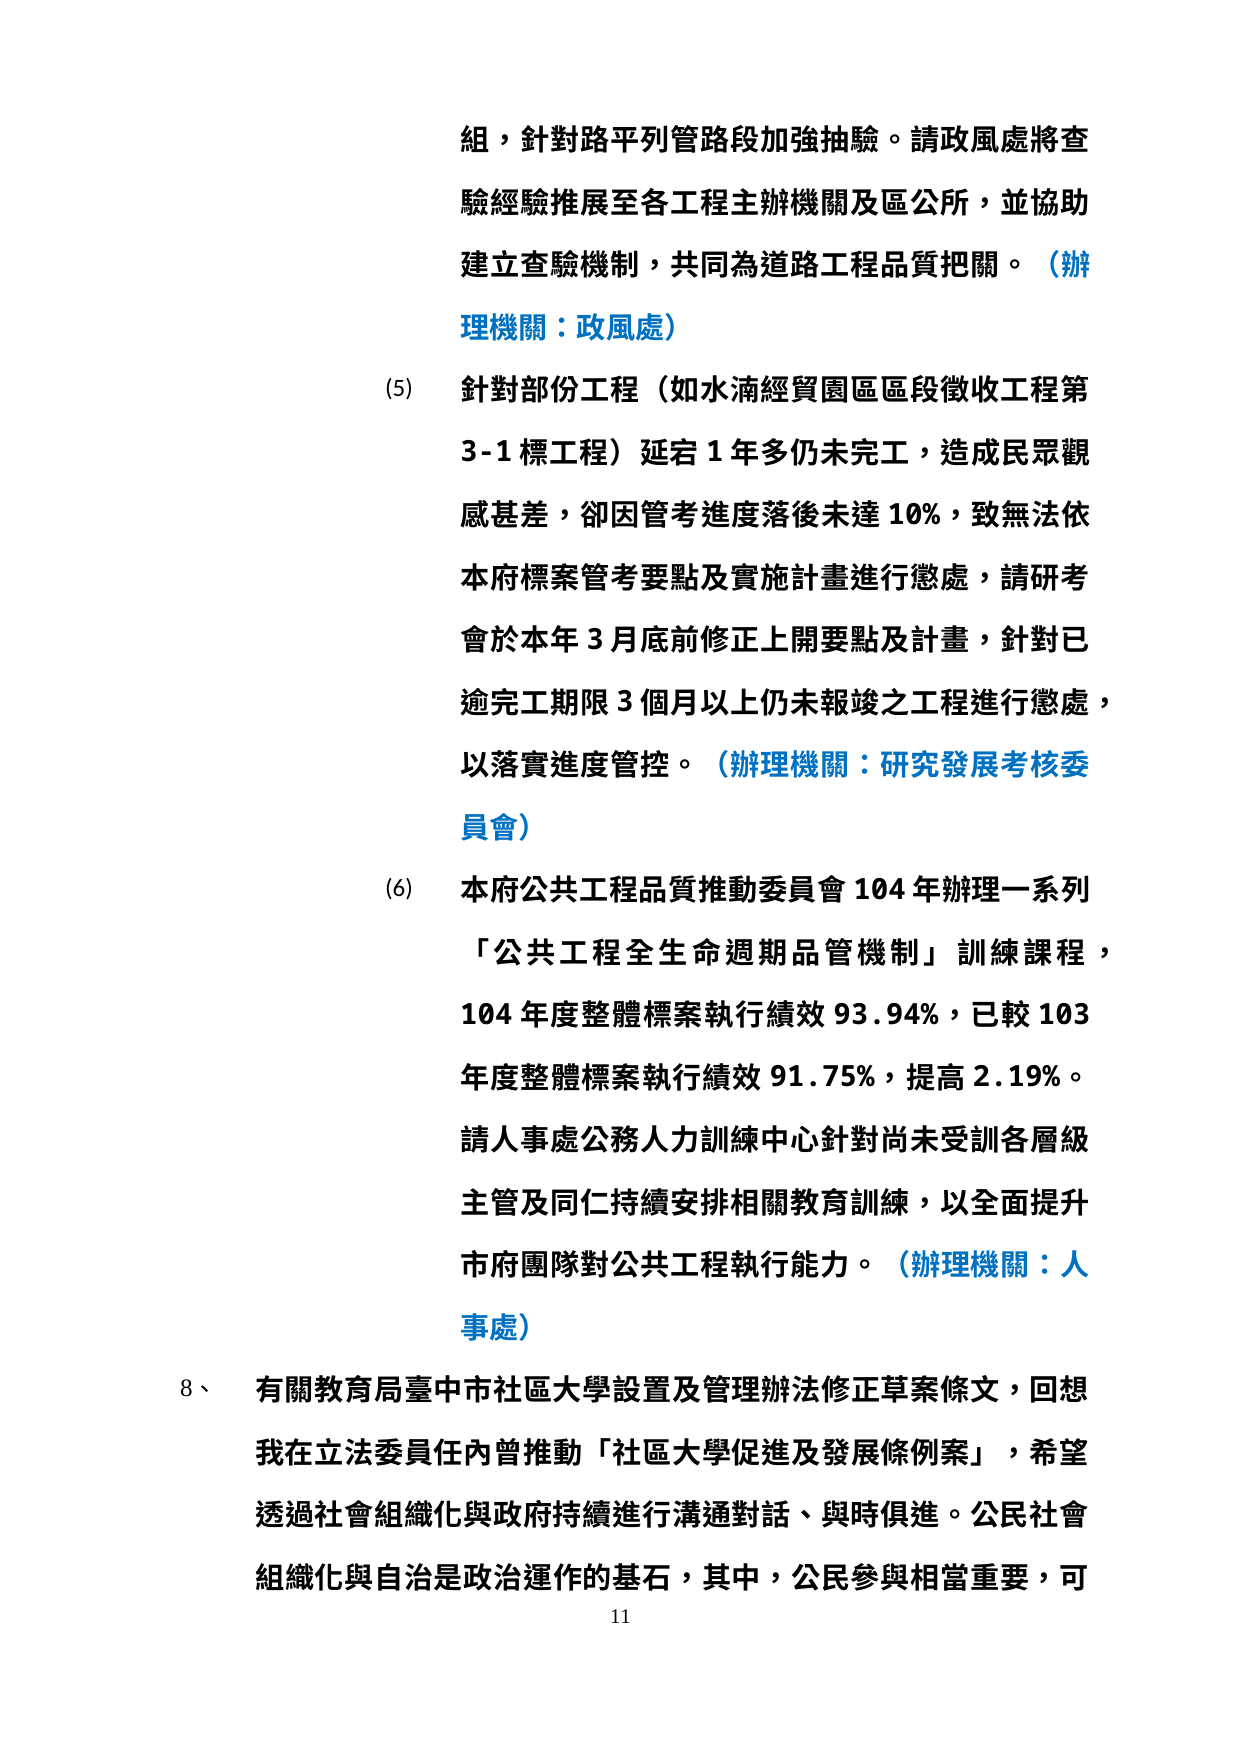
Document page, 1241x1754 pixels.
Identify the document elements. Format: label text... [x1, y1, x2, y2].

list 有關教育局臺中市社區大學設置及管理辦法修正草案條文，回想我在立法委員任內曾推動「社區大學促進及發展條例案」，希望透過社會組織化與政府持續進行溝通對話、與時俱進。公民社會組織化與自治是政治運作的基石，其中，公民參與相當重要，可 [180, 1346, 1090, 1596]
list 針對部份工程（如水湳經貿園區區段徵收工程第3-1標工程）延宕1年多仍未完工，造成民眾觀感甚差，卻因管考進度落後未達10%，致無法依本府標案管考要點及實施計畫進行懲處，請研考會於本年3月底前修正上開要點及計畫，針對已逾完工期限3個月以上仍未報竣之工程進行懲處，以落實進度管控。（辦理機關：研究發展考核委員會） [385, 346, 1090, 846]
list 本府公共工程品質推動委員會104年辦理一系列「公共工程全生命週期品管機制」訓練課程，104年度整體標案執行績效93.94%，已較103年度整體標案執行績效91.75%，提高2.19%。請人事處公務人力訓練中心針對尚未受訓各層級主管及同仁持續安排相關教育訓練，以全面提升市府團隊對公共工程執行能力。（辦理機關：人事處） [385, 846, 1090, 1346]
list 組，針對路平列管路段加強抽驗。請政風處將查驗經驗推展至各工程主辦機關及區公所，並協助建立查驗機制，共同為道路工程品質把關。（辦理機關：政風處） [385, 96, 1090, 346]
